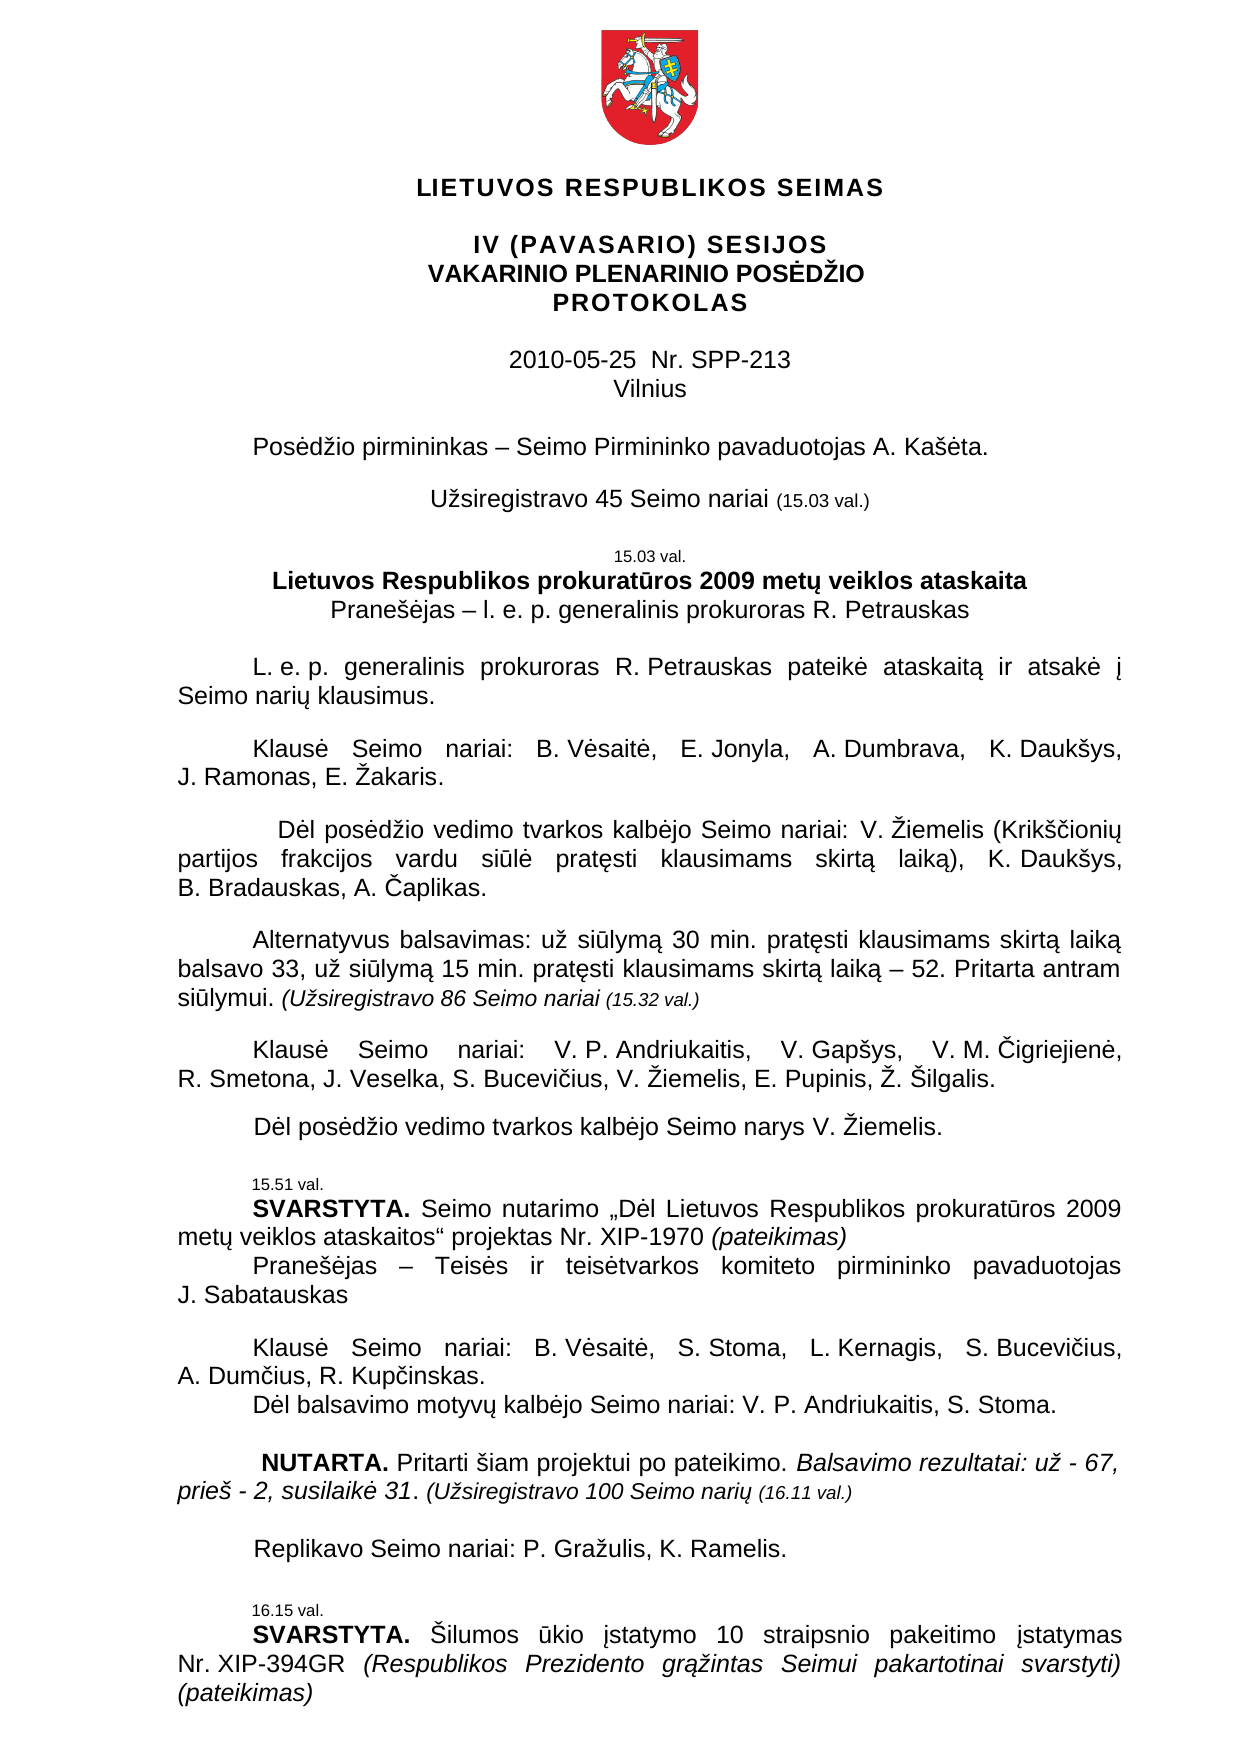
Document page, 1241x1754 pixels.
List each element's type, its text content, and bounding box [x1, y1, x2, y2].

text Klausė Seimo nariai: V. P. Andriukaitis, V. Gapšys, V. M. Čigriejienė, R. Smetona, J. Veselka, S. Bucevičius, V. Žiemelis, E. Pupinis, Ž. Šilgalis. [177, 1035, 1122, 1093]
text Dėl posėdžio vedimo tvarkos kalbėjo Seimo narys V. Žiemelis. [177, 1112, 1122, 1141]
text 15.51 val. [177, 1174, 1122, 1193]
text LIETUVOS RESPUBLIKOS SEIMAS [177, 173, 1122, 202]
text Dėl balsavimo motyvų kalbėjo Seimo nariai: V. P. Andriukaitis, S. Stoma. [177, 1390, 1122, 1419]
text Pranešėjas – Teisės ir teisėtvarkos komiteto pirmininko pavaduotojas J. Sabatauskas [177, 1251, 1122, 1308]
text SVARSTYTA. Seimo nutarimo „Dėl Lietuvos Respublikos prokuratūros 2009 metų veiklos ataskaitos“ projektas Nr. XIP-1970 (pateikimas) [177, 1193, 1122, 1251]
text Pranešėjas – l. e. p. generalinis prokuroras R. Petrauskas [177, 594, 1122, 623]
text 16.15 val. [177, 1601, 1122, 1620]
subtitle Lietuvos Respublikos prokuratūros 2009 metų veiklos ataskaita [177, 566, 1122, 594]
text Klausė Seimo nariai: B. Vėsaitė, S. Stoma, L. Kernagis, S. Bucevičius, A. Dumčius, R. Kupčinskas. [177, 1332, 1122, 1390]
text L. e. p. generalinis prokuroras R. Petrauskas pateikė ataskaitą ir atsakė į Seimo narių klausimus. [177, 652, 1122, 709]
text SVARSTYTA. Šilumos ūkio įstatymo 10 straipsnio pakeitimo įstatymas Nr. XIP-394GR (Respublikos Prezidento grąžintas Seimui pakartotinai svarstyti) (pateikimas) [177, 1620, 1122, 1706]
text Alternatyvus balsavimas: už siūlymą 30 min. pratęsti klausimams skirtą laiką balsavo 33, už siūlymą 15 min. pratęsti klausimams skirtą laiką – 52. Pritarta antram siūlymui. (Užsiregistravo 86 Seimo nariai (15.32 val.) [177, 925, 1122, 1011]
text 15.03 val. [177, 547, 1122, 566]
text Užsiregistravo 45 Seimo nariai (15.03 val.) [177, 484, 1122, 513]
subtitle VAKARINIO PLENARINIO POSĖDŽIO [177, 259, 1122, 288]
text Replikavo Seimo nariai: P. Gražulis, K. Ramelis. [177, 1534, 1122, 1562]
text NUTARTA. Pritarti šiam projektui po pateikimo. Balsavimo rezultatai: už - 67, prieš - 2, susilaikė 31. (Užsiregistravo 100 Seimo narių (16.11 val.) [177, 1447, 1122, 1505]
text Klausė Seimo nariai: B. Vėsaitė, E. Jonyla, A. Dumbrava, K. Daukšys, J. Ramonas, E. Žakaris. [177, 733, 1122, 791]
text PROTOKOLAS [177, 288, 1122, 317]
text Vilnius [177, 374, 1122, 403]
text IV (PAVASARIO) SESIJOS [177, 230, 1122, 259]
text 2010-05-25 Nr. SPP-213 [177, 345, 1122, 374]
text Posėdžio pirmininkas – Seimo Pirmininko pavaduotojas A. Kašėta. [177, 432, 1122, 460]
text Dėl posėdžio vedimo tvarkos kalbėjo Seimo nariai: V. Žiemelis (Krikščionių partijos frakcijos vardu siūlė pratęsti klausimams skirtą laiką), K. Daukšys, B. Bradauskas, A. Čaplikas. [177, 815, 1122, 901]
